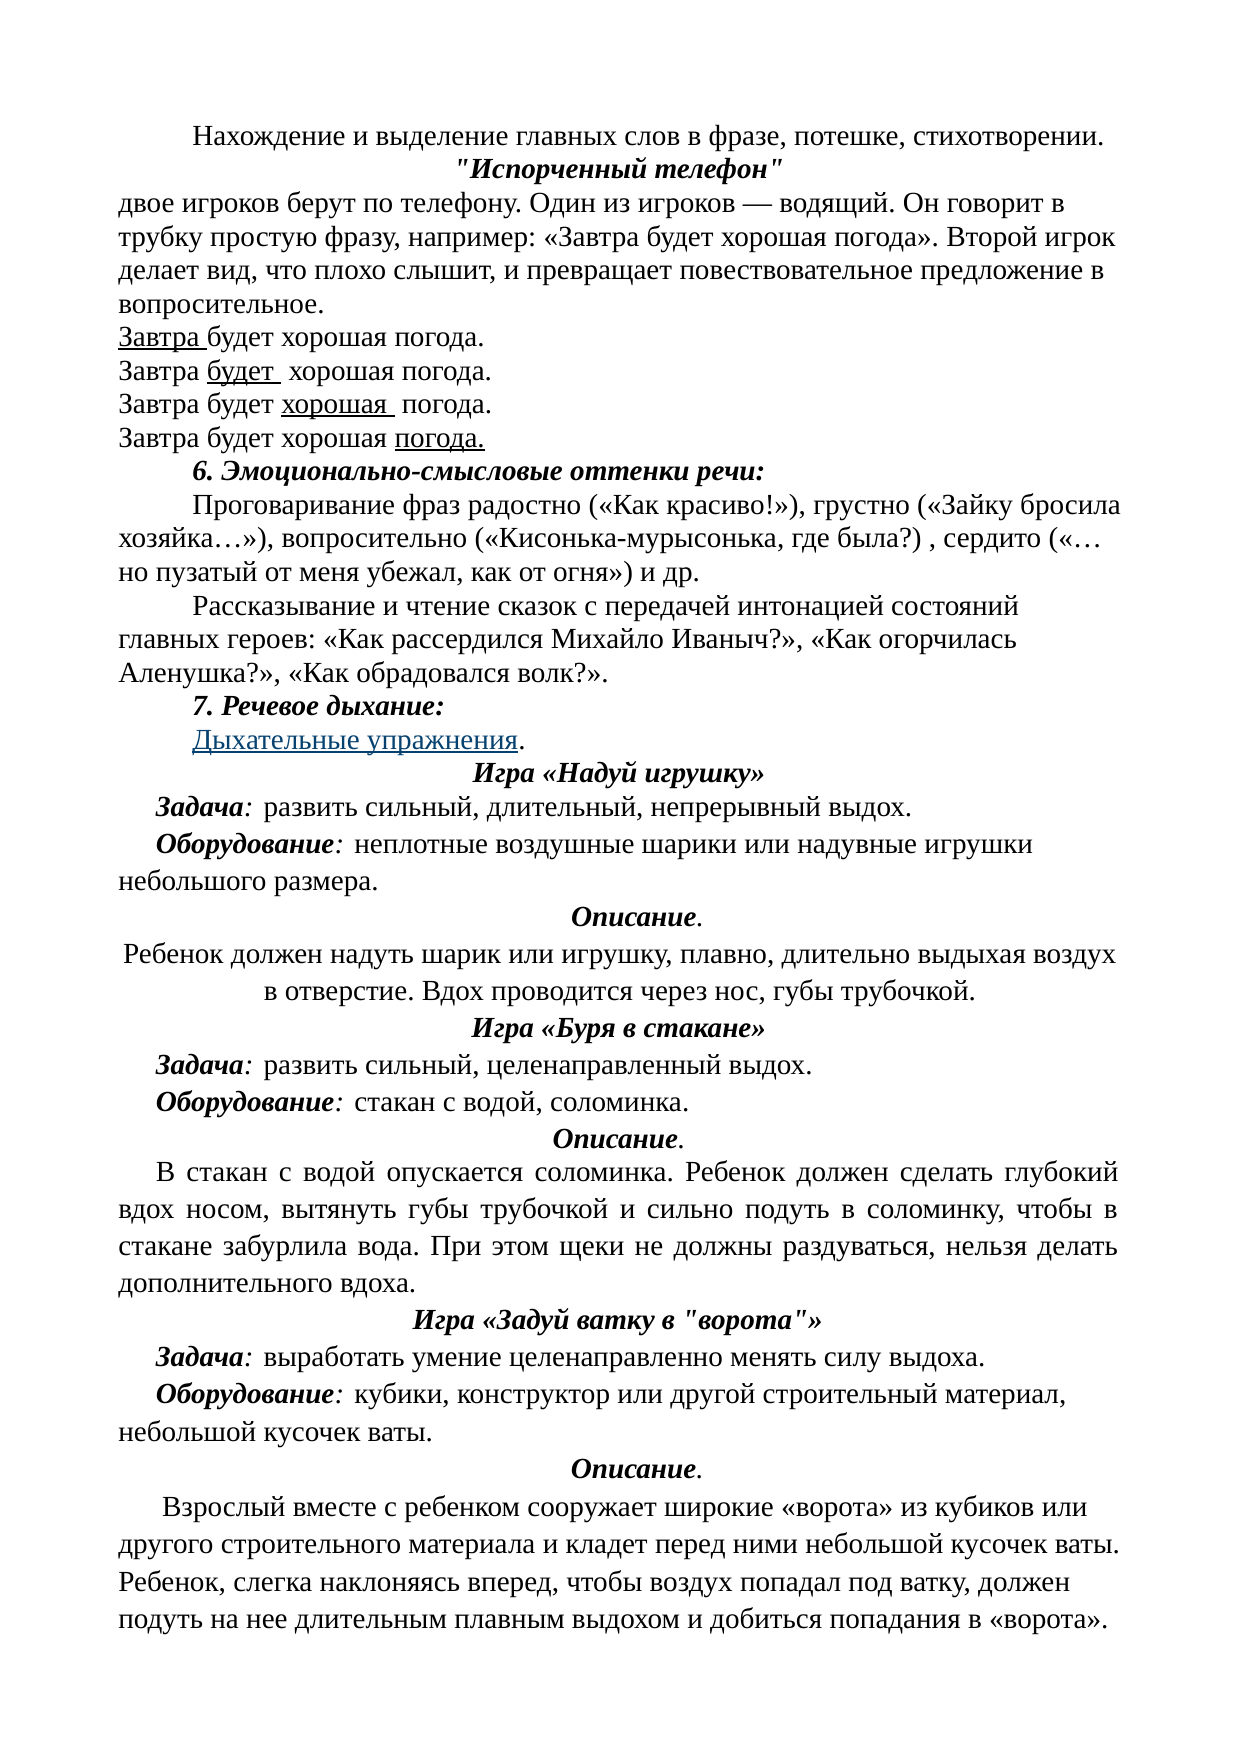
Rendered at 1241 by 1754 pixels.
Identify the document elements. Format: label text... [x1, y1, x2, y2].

text Завтра будет хорошая погода. [118, 353, 1122, 386]
text Игра «Надуй игрушку» [118, 755, 1122, 789]
text Задача: развить сильный, целенаправленный выдох. [118, 1047, 1121, 1081]
text Проговаривание фраз радостно («Как красиво!»), грустно («Зайку бросила хозяйка…»), вопросительно («Кисонька-мурысонька, где была?) , сердито («… но пузатый от меня убежал, как от огня») и др. [118, 487, 1122, 588]
text Рассказывание и чтение сказок с передачей интонацией состояний главных героев: «Как рассердился Михайло Иваныч?», «Как огорчилась Аленушка?», «Как обрадовался волк?». [118, 588, 1122, 688]
text Задача: выработать умение целенаправленно менять силу выдоха. [118, 1339, 1119, 1372]
text Оборудование: стакан с водой, соломинка. [118, 1084, 1122, 1117]
text Игра «Буря в стакане» [118, 1010, 1122, 1044]
text Описание. [118, 1121, 1122, 1154]
text В стакан с водой опускается соломинка. Ребенок должен сделать глубокий вдох носом, вытянуть губы трубочкой и сильно подуть в соломинку, чтобы в стакане забурлила вода. При этом щеки не должны раздуваться, нельзя делать дополнительного вдоха. [118, 1154, 1119, 1298]
text 6. Эмоционально-смысловые оттенки речи: [118, 453, 1122, 487]
text 7. Речевое дыхание: [118, 688, 1122, 722]
text Завтра будет хорошая погода. [118, 386, 1122, 420]
text Оборудование: неплотные воздушные шарики или надувные игрушки небольшого размера. [118, 826, 1122, 896]
text Игра «Задуй ватку в "ворота"» [118, 1302, 1119, 1335]
text Завтра будет хорошая погода. [118, 420, 1122, 453]
text Взрослый вместе с ребенком сооружает широкие «ворота» из кубиков или другого строительного материала и кладет перед ними небольшой кусочек ваты. Ребенок, слегка наклоняясь вперед, чтобы воздух попадал под ватку, должен подуть на нее длительным плавным выдохом и добиться попадания в «ворота». [118, 1489, 1121, 1635]
text Нахождение и выделение главных слов в фразе, потешке, стихотворении. [118, 118, 1122, 152]
text Описание. [118, 899, 1122, 933]
text Дыхательные упражнения. [118, 722, 1122, 755]
text Завтра будет хорошая погода. [118, 319, 1122, 353]
text "Испорченный телефон" [118, 152, 1122, 185]
text Описание. [118, 1451, 1121, 1485]
text Задача: развить сильный, длительный, непрерывный выдох. [118, 789, 1121, 822]
text Ребенок должен надуть шарик или игрушку, плавно, длительно выдыхая воздух в отверстие. Вдох проводится через нос, губы трубочкой. [118, 936, 1122, 1007]
text Оборудование: кубики, конструктор или другой строительный материал, небольшой кусочек ваты. [118, 1376, 1120, 1447]
text двое игроков берут по телефону. Один из игроков — водящий. Он говорит в трубку простую фразу, например: «Завтра будет хорошая погода». Второй игрок делает вид, что плохо слышит, и превращает повествовательное предложение в вопросительное. [118, 185, 1122, 319]
